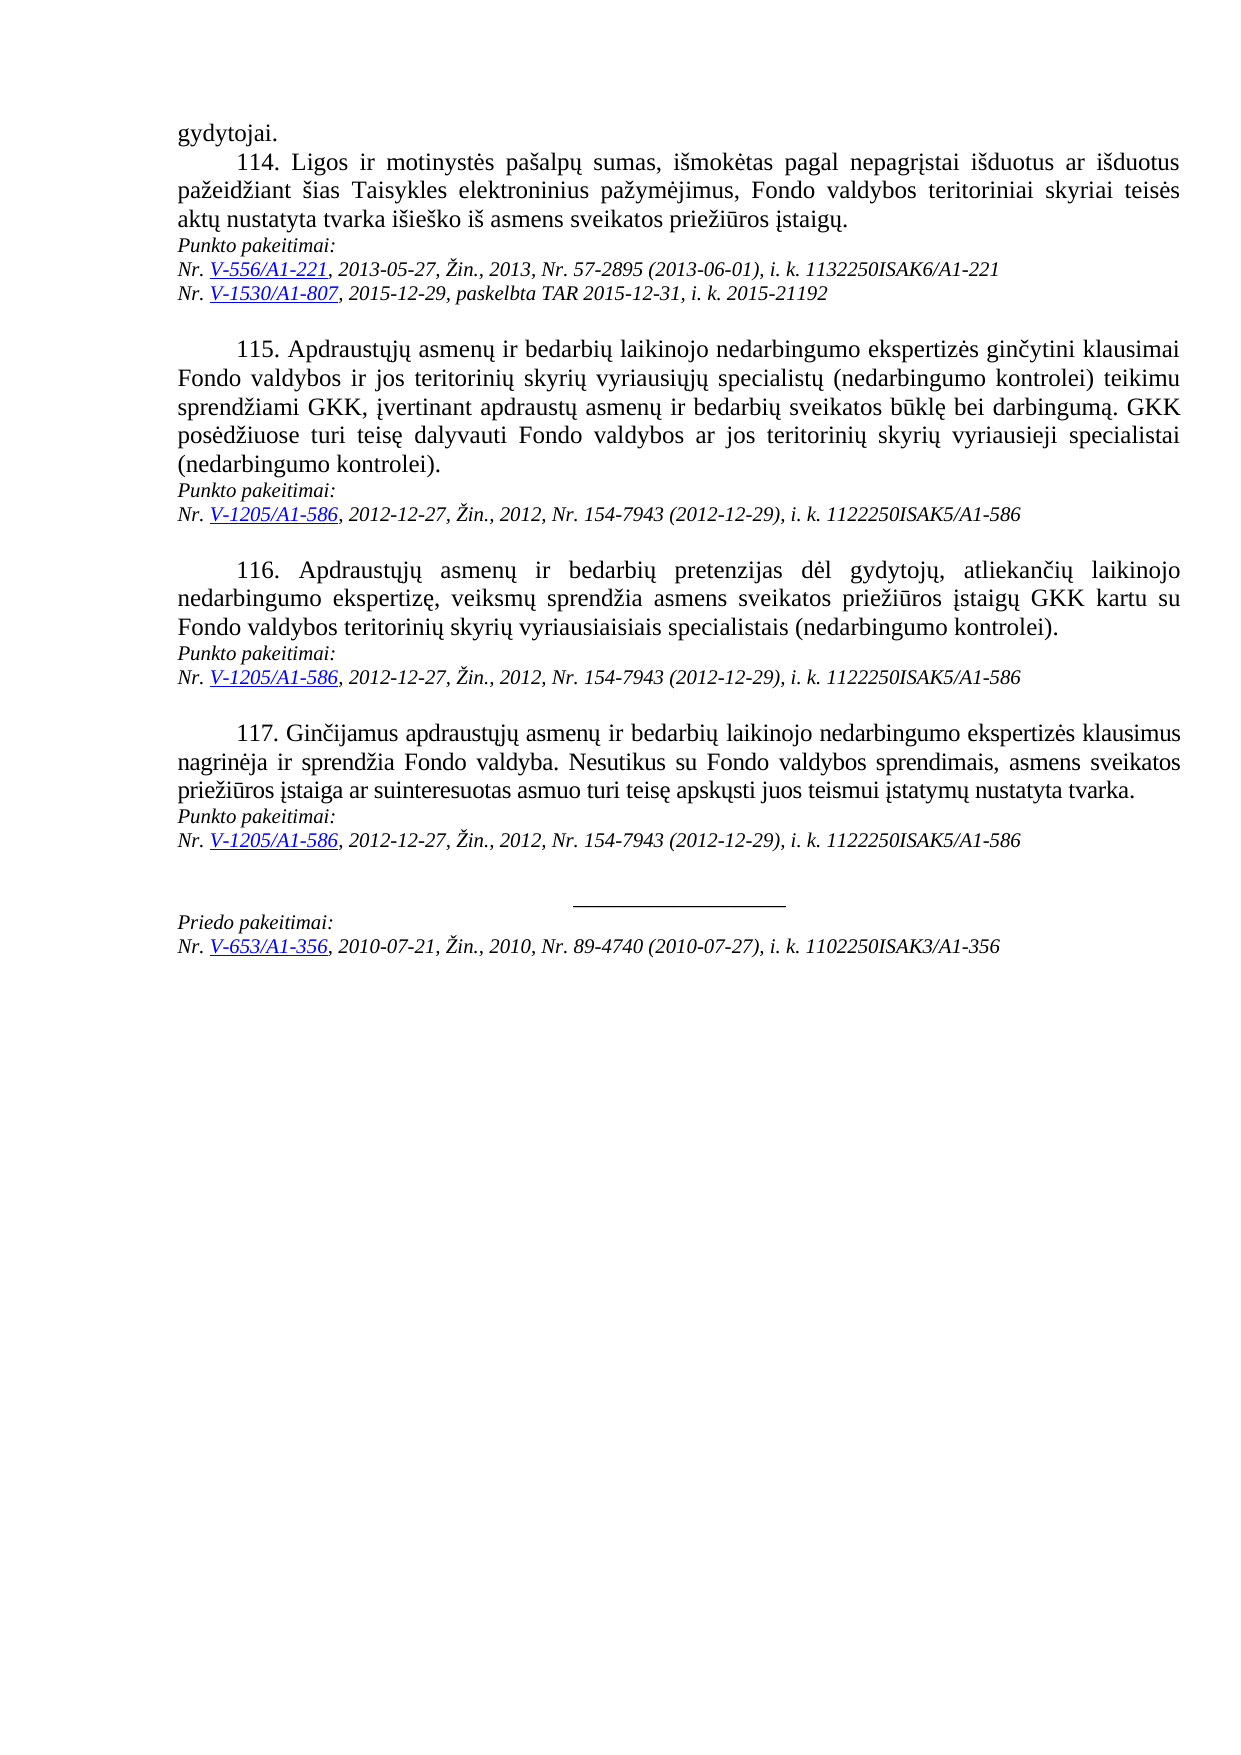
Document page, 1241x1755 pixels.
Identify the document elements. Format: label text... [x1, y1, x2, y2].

text _________________ [177, 881, 1181, 910]
text Nr. V-1205/A1-586, 2012-12-27, Žin., 2012, Nr. 154-7943 (2012-12-29), i. k. 1122250ISAK5/A1-586 [177, 665, 1181, 689]
text Punkto pakeitimai: [177, 233, 1181, 257]
text Punkto pakeitimai: [177, 478, 1181, 502]
text 117. Ginčijamus apdraustųjų asmenų ir bedarbių laikinojo nedarbingumo ekspertizės klausimus nagrinėja ir sprendžia Fondo valdyba. Nesutikus su Fondo valdybos sprendimais, asmens sveikatos priežiūros įstaiga ar suinteresuotas asmuo turi teisę apskųsti juos teismui įstatymų nustatyta tvarka. [177, 718, 1181, 804]
text gydytojai. [177, 118, 1181, 147]
text 114. Ligos ir motinystės pašalpų sumas, išmokėtas pagal nepagrįstai išduotus ar išduotus pažeidžiant šias Taisykles elektroninius pažymėjimus, Fondo valdybos teritoriniai skyriai teisės aktų nustatyta tvarka išieško iš asmens sveikatos priežiūros įstaigų. [177, 147, 1181, 233]
text Nr. V-1530/A1-807, 2015-12-29, paskelbta TAR 2015-12-31, i. k. 2015-21192 [177, 281, 1181, 305]
text Punkto pakeitimai: [177, 641, 1181, 665]
text Nr. V-556/A1-221, 2013-05-27, Žin., 2013, Nr. 57-2895 (2013-06-01), i. k. 1132250ISAK6/A1-221 [177, 257, 1181, 281]
text Nr. V-1205/A1-586, 2012-12-27, Žin., 2012, Nr. 154-7943 (2012-12-29), i. k. 1122250ISAK5/A1-586 [177, 502, 1181, 526]
text 116. Apdraustųjų asmenų ir bedarbių pretenzijas dėl gydytojų, atliekančių laikinojo nedarbingumo ekspertizę, veiksmų sprendžia asmens sveikatos priežiūros įstaigų GKK kartu su Fondo valdybos teritorinių skyrių vyriausiaisiais specialistais (nedarbingumo kontrolei). [177, 555, 1181, 641]
text Punkto pakeitimai: [177, 804, 1181, 828]
text Nr. V-1205/A1-586, 2012-12-27, Žin., 2012, Nr. 154-7943 (2012-12-29), i. k. 1122250ISAK5/A1-586 [177, 828, 1181, 852]
text Nr. V-653/A1-356, 2010-07-21, Žin., 2010, Nr. 89-4740 (2010-07-27), i. k. 1102250ISAK3/A1-356 [177, 934, 1181, 958]
text Priedo pakeitimai: [177, 910, 1181, 934]
text 115. Apdraustųjų asmenų ir bedarbių laikinojo nedarbingumo ekspertizės ginčytini klausimai Fondo valdybos ir jos teritorinių skyrių vyriausiųjų specialistų (nedarbingumo kontrolei) teikimu sprendžiami GKK, įvertinant apdraustų asmenų ir bedarbių sveikatos būklę bei darbingumą. GKK posėdžiuose turi teisę dalyvauti Fondo valdybos ar jos teritorinių skyrių vyriausieji specialistai (nedarbingumo kontrolei). [177, 334, 1181, 478]
